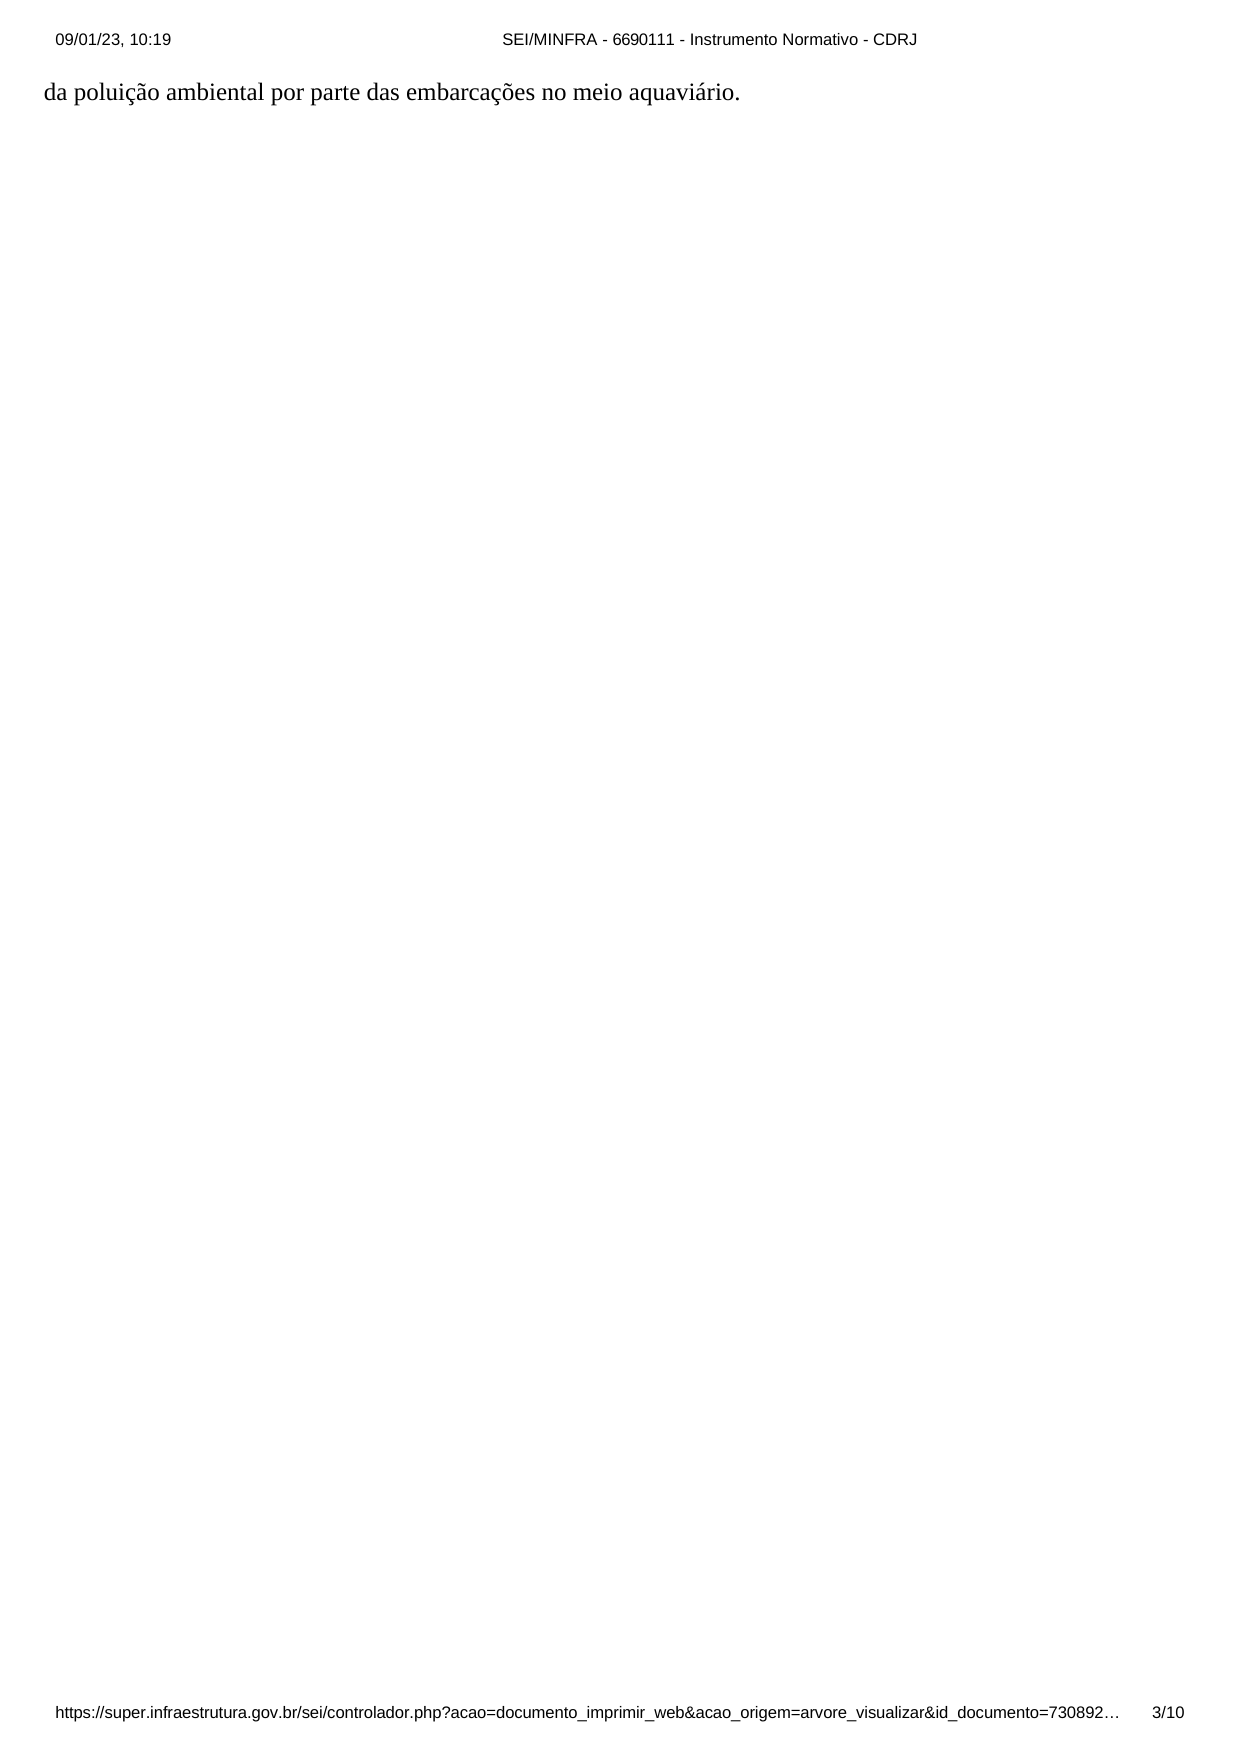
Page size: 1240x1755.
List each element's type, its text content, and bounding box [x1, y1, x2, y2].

text da poluição ambiental por parte das embarcações no meio aquaviário. [44, 77, 1171, 106]
